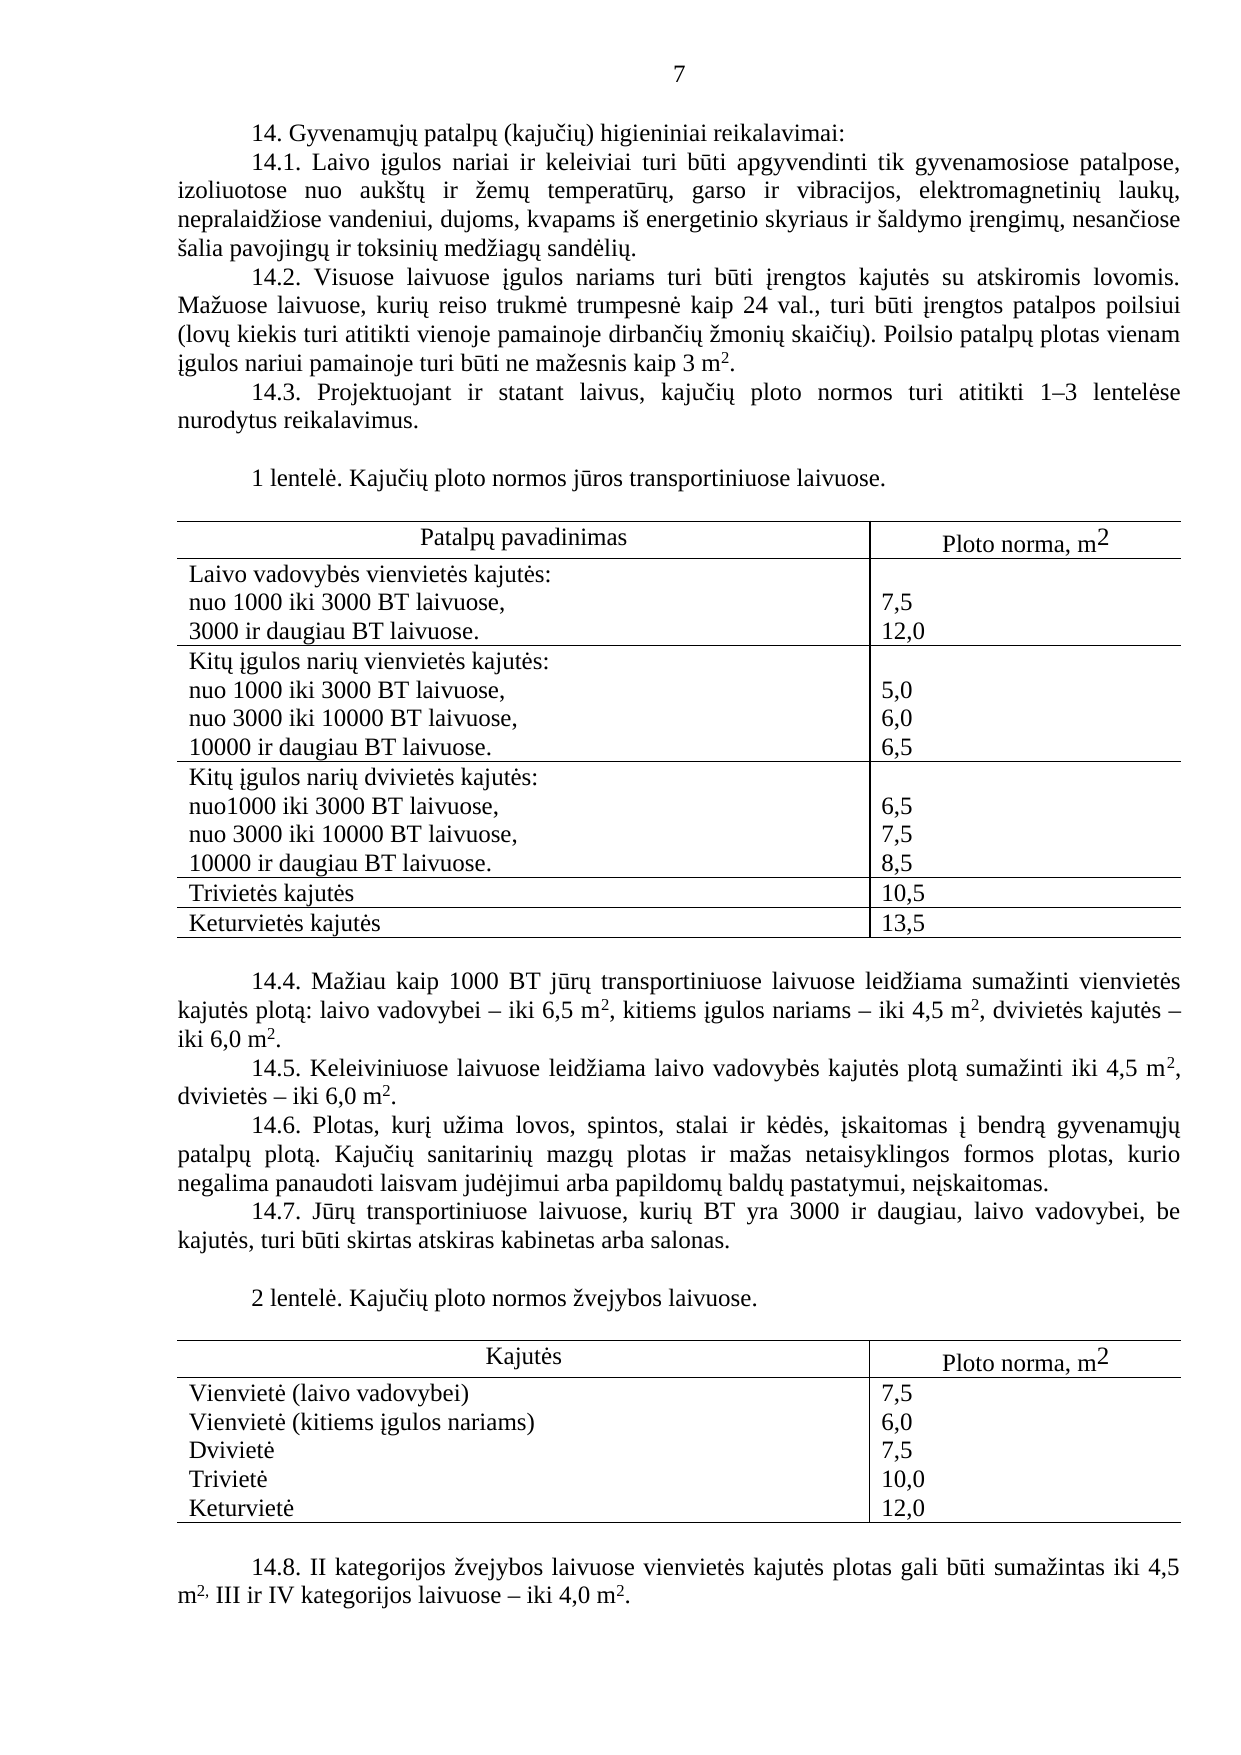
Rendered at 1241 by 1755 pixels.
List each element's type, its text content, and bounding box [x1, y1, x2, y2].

table_cell 6,0 [871, 704, 1181, 732]
text 14.4. Mažiau kaip 1000 BT jūrų transportiniuose laivuose leidžiama sumažinti vienvietės kajutės plotą: laivo vadovybei – iki 6,5 m2, kitiems įgulos nariams – iki 4,5 m2, dvivietės kajutės – iki 6,0 m2. [177, 966, 1181, 1053]
table_cell [871, 559, 1181, 587]
table_cell Trivietė [177, 1464, 869, 1493]
table_cell 10000 ir daugiau BT laivuose. [177, 848, 869, 877]
table_cell Keturvietės kajutės [177, 908, 869, 937]
text 14. Gyvenamųjų patalpų (kajučių) higieniniai reikalavimai: [177, 118, 1181, 147]
table_cell Trivietės kajutės [177, 878, 869, 907]
table_cell 8,5 [871, 848, 1181, 877]
table_cell nuo 3000 iki 10000 BT laivuose, [177, 820, 869, 848]
table_cell [871, 762, 1181, 791]
table_cell Kitų įgulos narių dvivietės kajutės: [177, 762, 869, 791]
table_cell 7,5 [870, 1436, 1181, 1464]
table_cell 5,0 [871, 675, 1181, 703]
text 14.2. Visuose laivuose įgulos nariams turi būti įrengtos kajutės su atskiromis lovomis. Mažuose laivuose, kurių reiso trukmė trumpesnė kaip 24 val., turi būti įrengtos patalpos poilsiui (lovų kiekis turi atitikti vienoje pamainoje dirbančių žmonių skaičių). Poilsio patalpų plotas vienam įgulos nariui pamainoje turi būti ne mažesnis kaip 3 m2. [177, 262, 1181, 377]
text 14.6. Plotas, kurį užima lovos, spintos, stalai ir kėdės, įskaitomas į bendrą gyvenamųjų patalpų plotą. Kajučių sanitarinių mazgų plotas ir mažas netaisyklingos formos plotas, kurio negalima panaudoti laisvam judėjimui arba papildomų baldų pastatymui, neįskaitomas. [177, 1110, 1181, 1196]
table_cell nuo1000 iki 3000 BT laivuose, [177, 791, 869, 819]
table_cell nuo 1000 iki 3000 BT laivuose, [177, 588, 869, 616]
text 14.8. II kategorijos žvejybos laivuose vienvietės kajutės plotas gali būti sumažintas iki 4,5 m2, III ir IV kategorijos laivuose – iki 4,0 m2. [177, 1552, 1181, 1609]
table_header Patalpų pavadinimas [177, 522, 869, 558]
table_cell Kitų įgulos narių vienvietės kajutės: [177, 646, 869, 675]
table_cell 10,0 [870, 1464, 1181, 1493]
text 14.3. Projektuojant ir statant laivus, kajučių ploto normos turi atitikti 1–3 lentelėse nurodytus reikalavimus. [177, 377, 1181, 434]
table_cell 7,5 [871, 588, 1181, 616]
table_cell Laivo vadovybės vienvietės kajutės: [177, 559, 869, 587]
table_cell [871, 646, 1181, 675]
text 2 lentelė. Kajučių ploto normos žvejybos laivuose. [177, 1283, 1181, 1311]
table_cell Keturvietė [177, 1493, 869, 1522]
table_cell 12,0 [870, 1493, 1181, 1522]
table_header Ploto norma, m2 [871, 522, 1181, 558]
table_header Kajutės [177, 1341, 869, 1377]
table_cell 6,5 [871, 791, 1181, 819]
table_cell 3000 ir daugiau BT laivuose. [177, 616, 869, 645]
table_cell 10000 ir daugiau BT laivuose. [177, 732, 869, 761]
table_cell 7,5 [870, 1378, 1181, 1407]
text 1 lentelė. Kajučių ploto normos jūros transportiniuose laivuose. [177, 463, 1181, 492]
table_cell 12,0 [871, 616, 1181, 645]
table_cell Vienvietė (laivo vadovybei) [177, 1378, 869, 1407]
table_cell 13,5 [871, 908, 1181, 937]
table_cell nuo 1000 iki 3000 BT laivuose, [177, 675, 869, 703]
table_header Ploto norma, m2 [870, 1341, 1181, 1377]
table_cell 6,5 [871, 732, 1181, 761]
table_cell Vienvietė (kitiems įgulos nariams) [177, 1407, 869, 1436]
text 14.1. Laivo įgulos nariai ir keleiviai turi būti apgyvendinti tik gyvenamosiose patalpose, izoliuotose nuo aukštų ir žemų temperatūrų, garso ir vibracijos, elektromagnetinių laukų, nepralaidžiose vandeniui, dujoms, kvapams iš energetinio skyriaus ir šaldymo įrengimų, nesančiose šalia pavojingų ir toksinių medžiagų sandėlių. [177, 147, 1181, 262]
text 14.7. Jūrų transportiniuose laivuose, kurių BT yra 3000 ir daugiau, laivo vadovybei, be kajutės, turi būti skirtas atskiras kabinetas arba salonas. [177, 1196, 1181, 1254]
table_cell 10,5 [871, 878, 1181, 907]
table_cell 7,5 [871, 820, 1181, 848]
table_cell nuo 3000 iki 10000 BT laivuose, [177, 704, 869, 732]
table_cell 6,0 [870, 1407, 1181, 1436]
table_cell Dvivietė [177, 1436, 869, 1464]
text 14.5. Keleiviniuose laivuose leidžiama laivo vadovybės kajutės plotą sumažinti iki 4,5 m2, dvivietės – iki 6,0 m2. [177, 1053, 1181, 1110]
